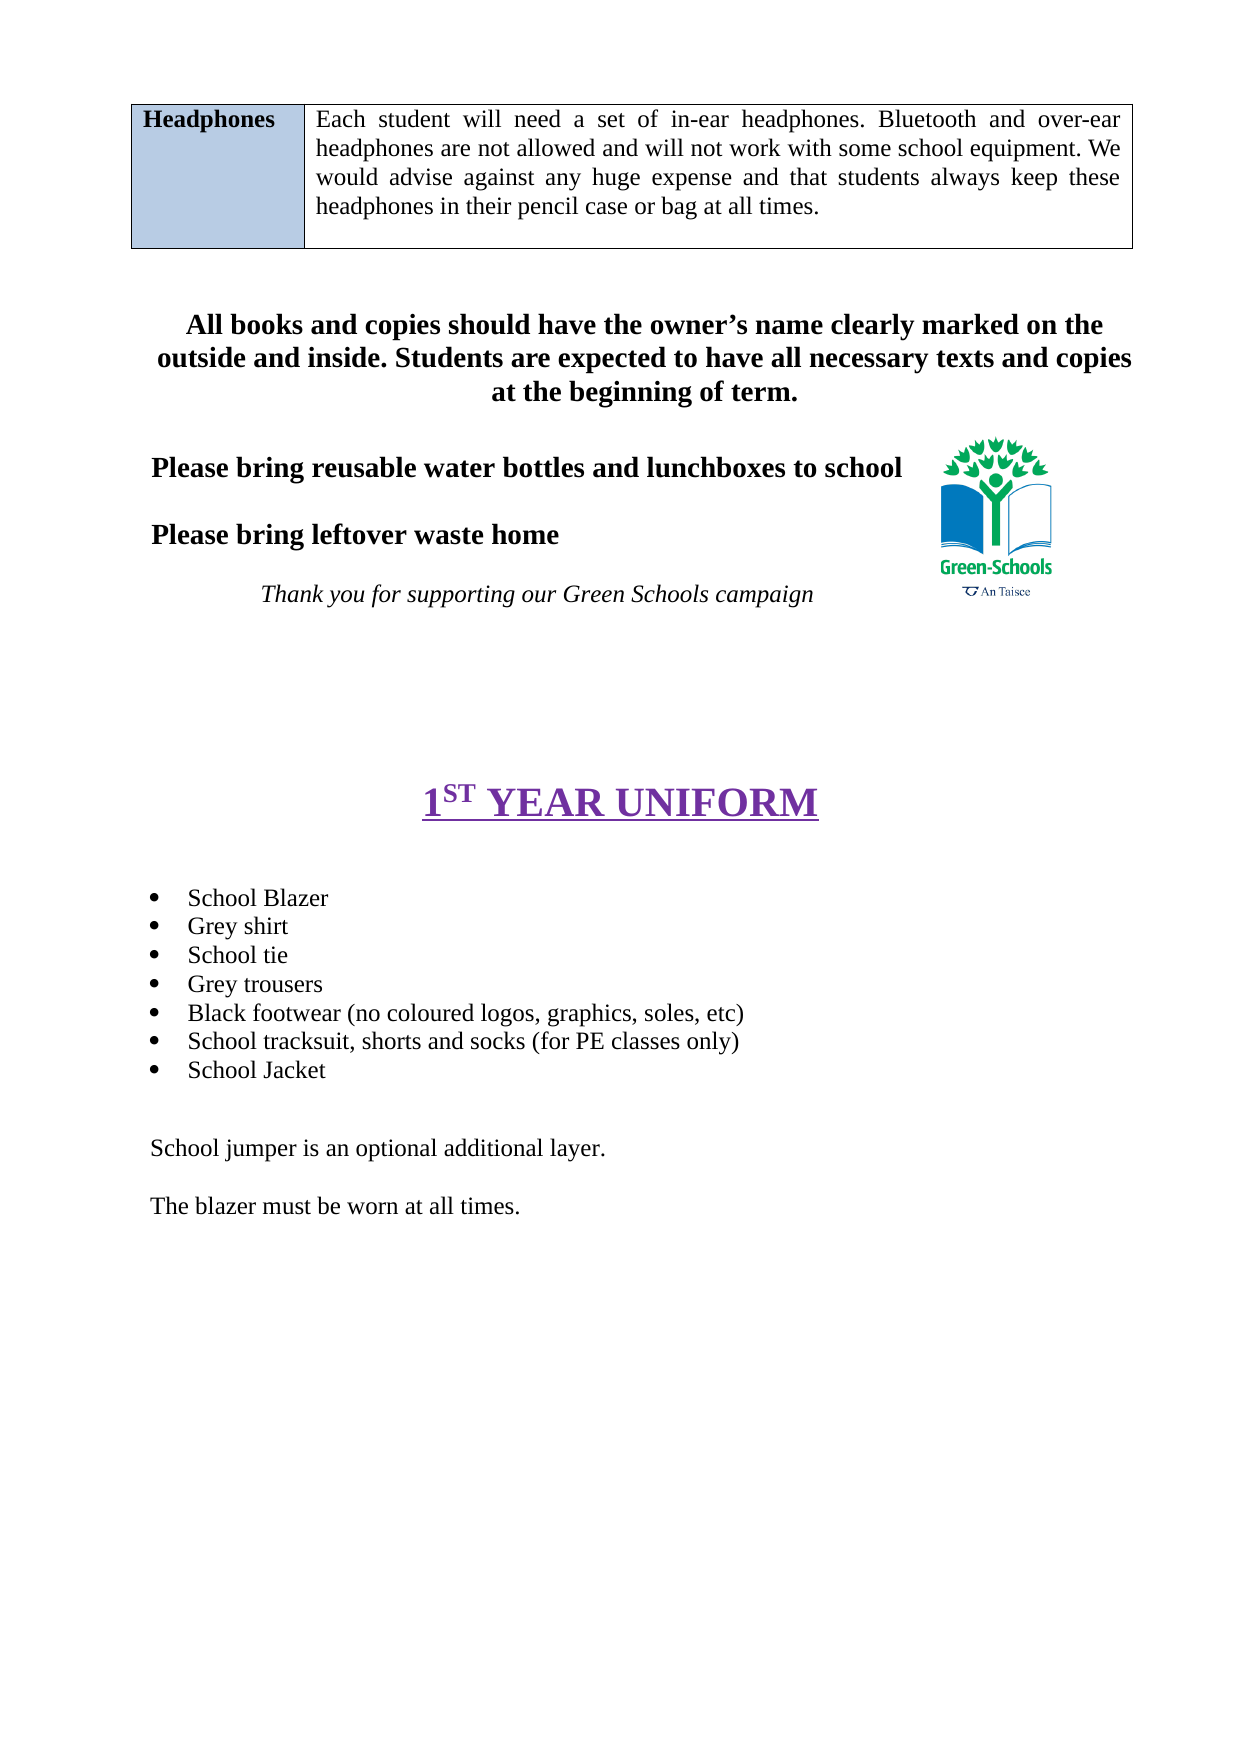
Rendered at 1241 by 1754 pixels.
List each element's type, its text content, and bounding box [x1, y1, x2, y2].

list Black footwear (no coloured logos, graphics, soles, etc) [150, 998, 1090, 1026]
table_cell Each student will need a set of in-ear headphones. Bluetooth and over-ear headphones are not allowed and will not work with some school equipment. We would advise against any huge expense and that students always keep these headphones in their pencil case or bag at all times. [305, 105, 1132, 248]
list School tie [150, 940, 1090, 969]
text All books and copies should have the owner’s name clearly marked on the outside and inside. Students are expected to have all necessary texts and copies at the beginning of term. [150, 307, 1139, 407]
text 1ST YEAR UNIFORM [150, 777, 1090, 825]
text Please bring reusable water bottles and lunchboxes to school [151, 450, 926, 483]
list Grey trousers [150, 969, 1090, 998]
list Grey shirt [150, 911, 1090, 940]
text Please bring leftover waste home [151, 517, 926, 551]
list School tracksuit, shorts and socks (for PE classes only) [150, 1026, 1090, 1055]
list School Jacket [150, 1055, 1090, 1084]
table_cell Headphones [132, 105, 304, 248]
list School Blazer [150, 883, 1090, 911]
text School jumper is an optional additional layer. [150, 1133, 1090, 1162]
text Thank you for supporting our Green Schools campaign [151, 579, 926, 608]
text The blazer must be worn at all times. [150, 1191, 1090, 1220]
